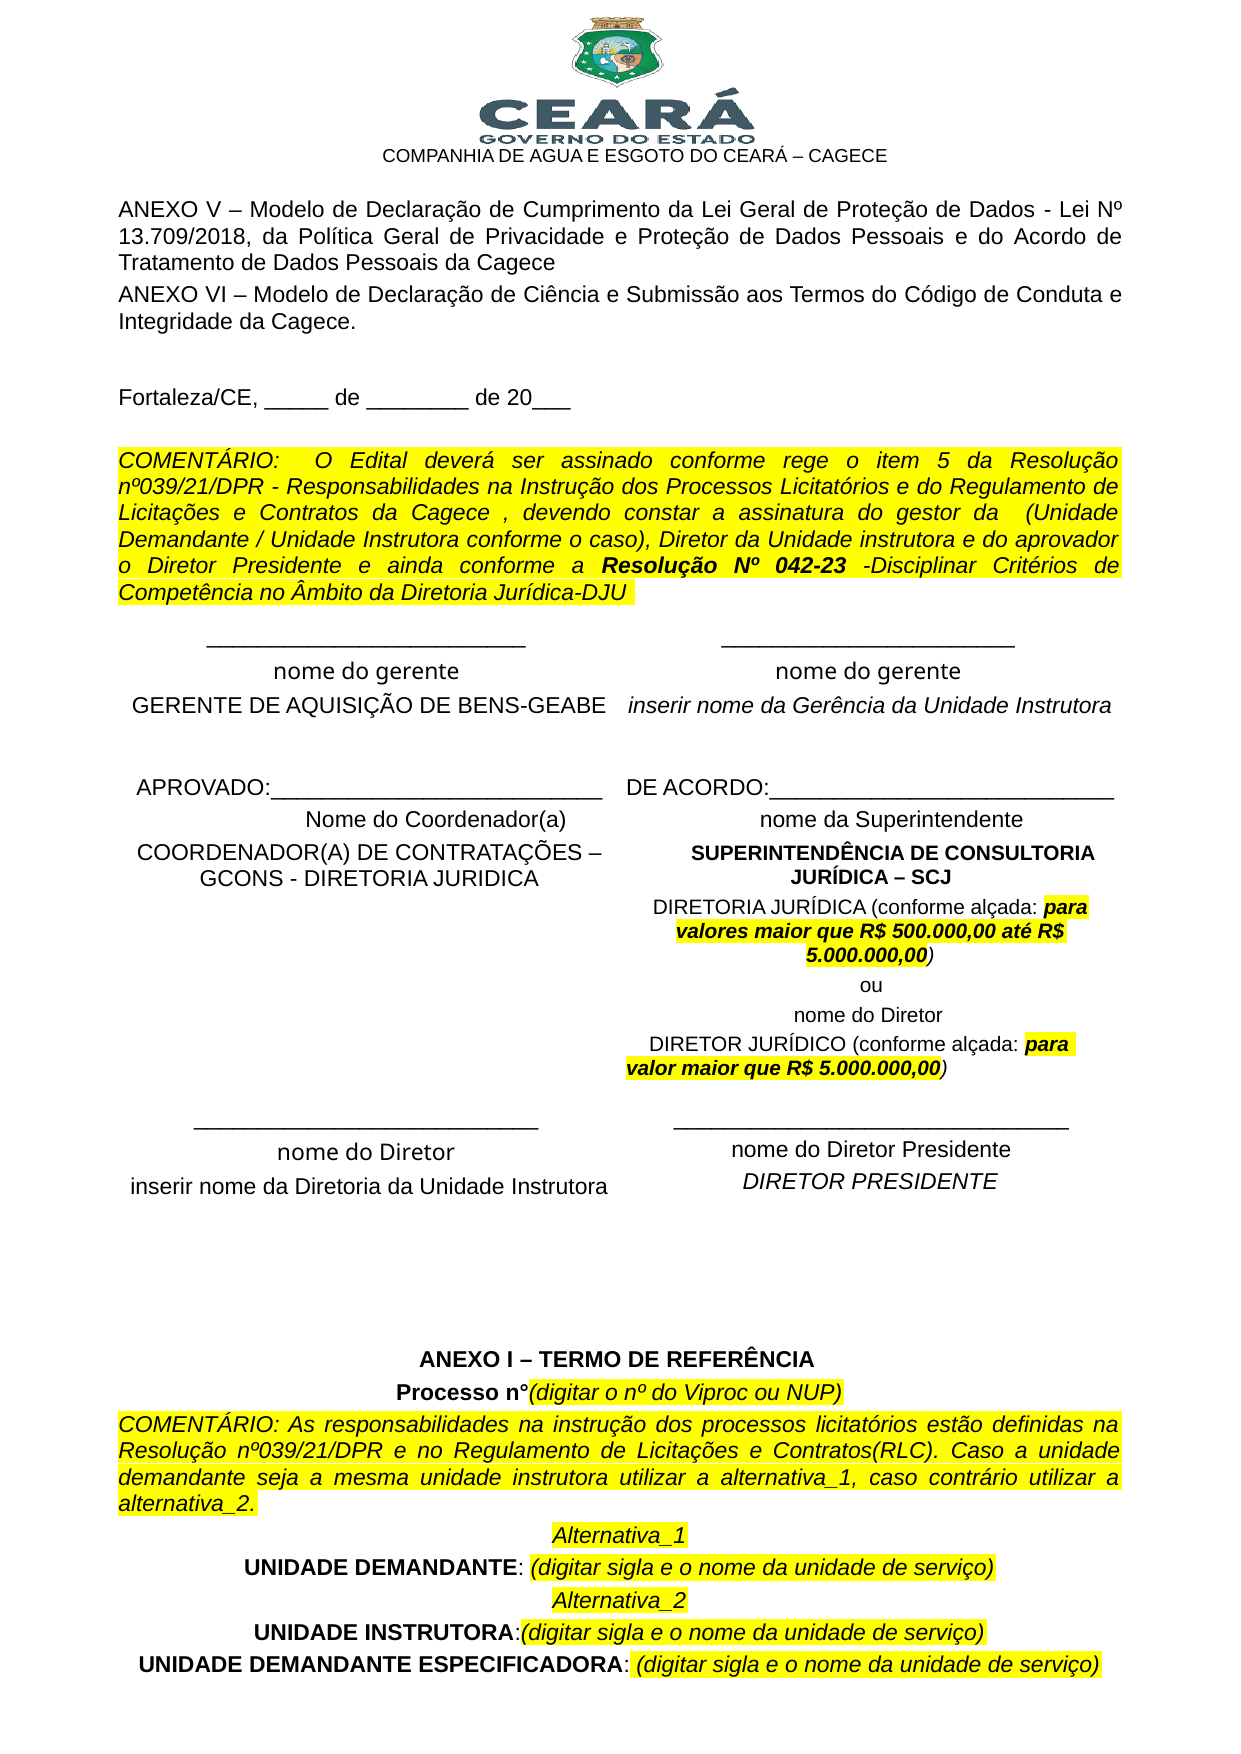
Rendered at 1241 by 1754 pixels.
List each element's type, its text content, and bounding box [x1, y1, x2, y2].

text Alternativa_1 [118, 1522, 1122, 1548]
table_cell _______________________________ nome do Diretor Presidente DIRETOR PRESIDENTE [620, 1092, 1122, 1211]
table_header _______________________ nome do gerente inserir nome da Gerência da Unidade Instrutora [620, 611, 1122, 730]
text Alternativa_2 [118, 1587, 1122, 1613]
text UNIDADE INSTRUTORA:(digitar sigla e o nome da unidade de serviço) [118, 1619, 1122, 1645]
table_cell DE ACORDO:___________________________ nome da Superintendente SUPERINTENDÊNCIA DE CONSULTORIA JURÍDICA – SCJ DIRETORIA JURÍDICA (conforme alçada: para valores maior que R$ 500.000,00 até R$ 5.000.000,00) ou nome do Diretor DIRETOR JURÍDICO (conforme alçada: para valor maior que R$ 5.000.000,00) [620, 730, 1122, 1092]
table_header _________________________ nome do gerente GERENTE DE AQUISIÇÃO DE BENS-GEABE [118, 611, 620, 730]
table_cell APROVADO:__________________________ Nome do Coordenador(a) COORDENADOR(A) DE CONTRATAÇÕES – GCONS - DIRETORIA JURIDICA [118, 730, 620, 1092]
text COMENTÁRIO: As responsabilidades na instrução dos processos licitatórios estão definidas na Resolução nº039/21/DPR e no Regulamento de Licitações e Contratos(RLC). Caso a unidade demandante seja a mesma unidade instrutora utilizar a alternativa_1, caso contrário utilizar a alternativa_2. [118, 1411, 1122, 1516]
text ANEXO V – Modelo de Declaração de Cumprimento da Lei Geral de Proteção de Dados - Lei Nº 13.709/2018, da Política Geral de Privacidade e Proteção de Dados Pessoais e do Acordo de Tratamento de Dados Pessoais da Cagece [118, 196, 1122, 275]
table_cell ___________________________ nome do Diretor inserir nome da Diretoria da Unidade Instrutora [118, 1092, 620, 1211]
text UNIDADE DEMANDANTE: (digitar sigla e o nome da unidade de serviço) [118, 1554, 1122, 1581]
text Processo n°(digitar o nº do Viproc ou NUP) [118, 1378, 1122, 1405]
text COMENTÁRIO: O Edital deverá ser assinado conforme rege o item 5 da Resolução nº039/21/DPR - Responsabilidades na Instrução dos Processos Licitatórios e do Regulamento de Licitações e Contratos da Cagece , devendo constar a assinatura do gestor da (Unidade Demandante / Unidade Instrutora conforme o caso), Diretor da Unidade instrutora e do aprovador o Diretor Presidente e ainda conforme a Resolução Nº 042-23 -Disciplinar Critérios de Competência no Âmbito da Diretoria Jurídica-DJU [118, 447, 1122, 605]
text Fortaleza/CE, _____ de ________ de 20___ [118, 384, 1122, 411]
picture [453, 12, 782, 148]
text ANEXO VI – Modelo de Declaração de Ciência e Submissão aos Termos do Código de Conduta e Integridade da Cagece. [118, 281, 1122, 334]
text UNIDADE DEMANDANTE ESPECIFICADORA: (digitar sigla e o nome da unidade de serviço) [118, 1651, 1122, 1678]
text ANEXO I – TERMO DE REFERÊNCIA [118, 1346, 1122, 1372]
